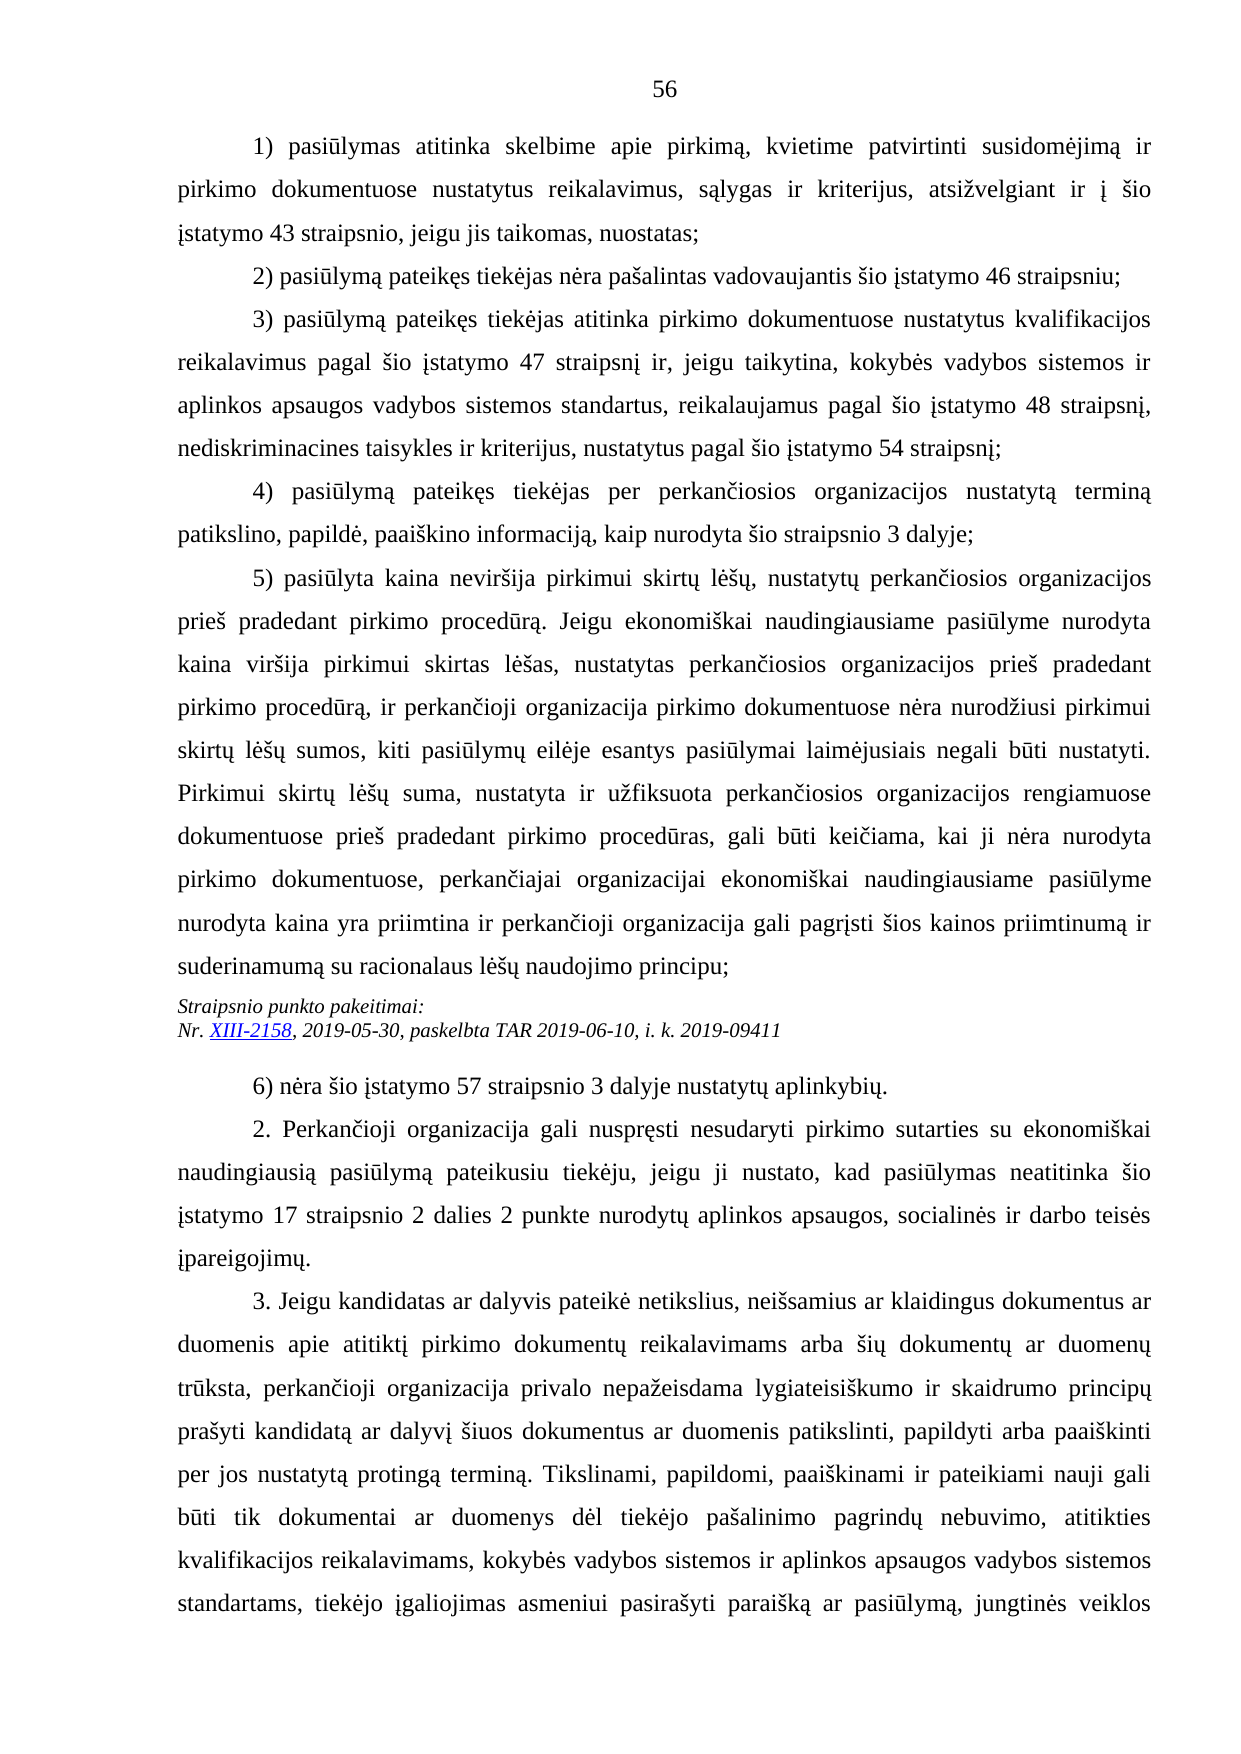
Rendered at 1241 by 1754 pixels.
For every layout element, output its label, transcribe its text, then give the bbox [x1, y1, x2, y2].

text Nr. XIII-2158, 2019-05-30, paskelbta TAR 2019-06-10, i. k. 2019-09411 [177, 1018, 1152, 1042]
text 5) pasiūlyta kaina neviršija pirkimui skirtų lėšų, nustatytų perkančiosios organizacijos prieš pradedant pirkimo procedūrą. Jeigu ekonomiškai naudingiausiame pasiūlyme nurodyta kaina viršija pirkimui skirtas lėšas, nustatytas perkančiosios organizacijos prieš pradedant pirkimo procedūrą, ir perkančioji organizacija pirkimo dokumentuose nėra nurodžiusi pirkimui skirtų lėšų sumos, kiti pasiūlymų eilėje esantys pasiūlymai laimėjusiais negali būti nustatyti. Pirkimui skirtų lėšų suma, nustatyta ir užfiksuota perkančiosios organizacijos rengiamuose dokumentuose prieš pradedant pirkimo procedūras, gali būti keičiama, kai ji nėra nurodyta pirkimo dokumentuose, perkančiajai organizacijai ekonomiškai naudingiausiame pasiūlyme nurodyta kaina yra priimtina ir perkančioji organizacija gali pagrįsti šios kainos priimtinumą ir suderinamumą su racionalaus lėšų naudojimo principu; [177, 563, 1152, 979]
text 4) pasiūlymą pateikęs tiekėjas per perkančiosios organizacijos nustatytą terminą patikslino, papildė, paaiškino informaciją, kaip nurodyta šio straipsnio 3 dalyje; [177, 476, 1152, 548]
text 1) pasiūlymas atitinka skelbime apie pirkimą, kvietime patvirtinti susidomėjimą ir pirkimo dokumentuose nustatytus reikalavimus, sąlygas ir kriterijus, atsižvelgiant ir į šio įstatymo 43 straipsnio, jeigu jis taikomas, nuostatas; [177, 131, 1152, 246]
text 6) nėra šio įstatymo 57 straipsnio 3 dalyje nustatytų aplinkybių. [177, 1071, 1152, 1099]
text 2. Perkančioji organizacija gali nuspręsti nesudaryti pirkimo sutarties su ekonomiškai naudingiausią pasiūlymą pateikusiu tiekėju, jeigu ji nustato, kad pasiūlymas neatitinka šio įstatymo 17 straipsnio 2 dalies 2 punkte nurodytų aplinkos apsaugos, socialinės ir darbo teisės įpareigojimų. [177, 1114, 1152, 1272]
text 3. Jeigu kandidatas ar dalyvis pateikė netikslius, neišsamius ar klaidingus dokumentus ar duomenis apie atitiktį pirkimo dokumentų reikalavimams arba šių dokumentų ar duomenų trūksta, perkančioji organizacija privalo nepažeisdama lygiateisiškumo ir skaidrumo principų prašyti kandidatą ar dalyvį šiuos dokumentus ar duomenis patikslinti, papildyti arba paaiškinti per jos nustatytą protingą terminą. Tikslinami, papildomi, paaiškinami ir pateikiami nauji gali būti tik dokumentai ar duomenys dėl tiekėjo pašalinimo pagrindų nebuvimo, atitikties kvalifikacijos reikalavimams, kokybės vadybos sistemos ir aplinkos apsaugos vadybos sistemos standartams, tiekėjo įgaliojimas asmeniui pasirašyti paraišką ar pasiūlymą, jungtinės veiklos [177, 1286, 1152, 1617]
text 3) pasiūlymą pateikęs tiekėjas atitinka pirkimo dokumentuose nustatytus kvalifikacijos reikalavimus pagal šio įstatymo 47 straipsnį ir, jeigu taikytina, kokybės vadybos sistemos ir aplinkos apsaugos vadybos sistemos standartus, reikalaujamus pagal šio įstatymo 48 straipsnį, nediskriminacines taisykles ir kriterijus, nustatytus pagal šio įstatymo 54 straipsnį; [177, 304, 1152, 462]
text 2) pasiūlymą pateikęs tiekėjas nėra pašalintas vadovaujantis šio įstatymo 46 straipsniu; [177, 261, 1152, 289]
text Straipsnio punkto pakeitimai: [177, 994, 1152, 1018]
